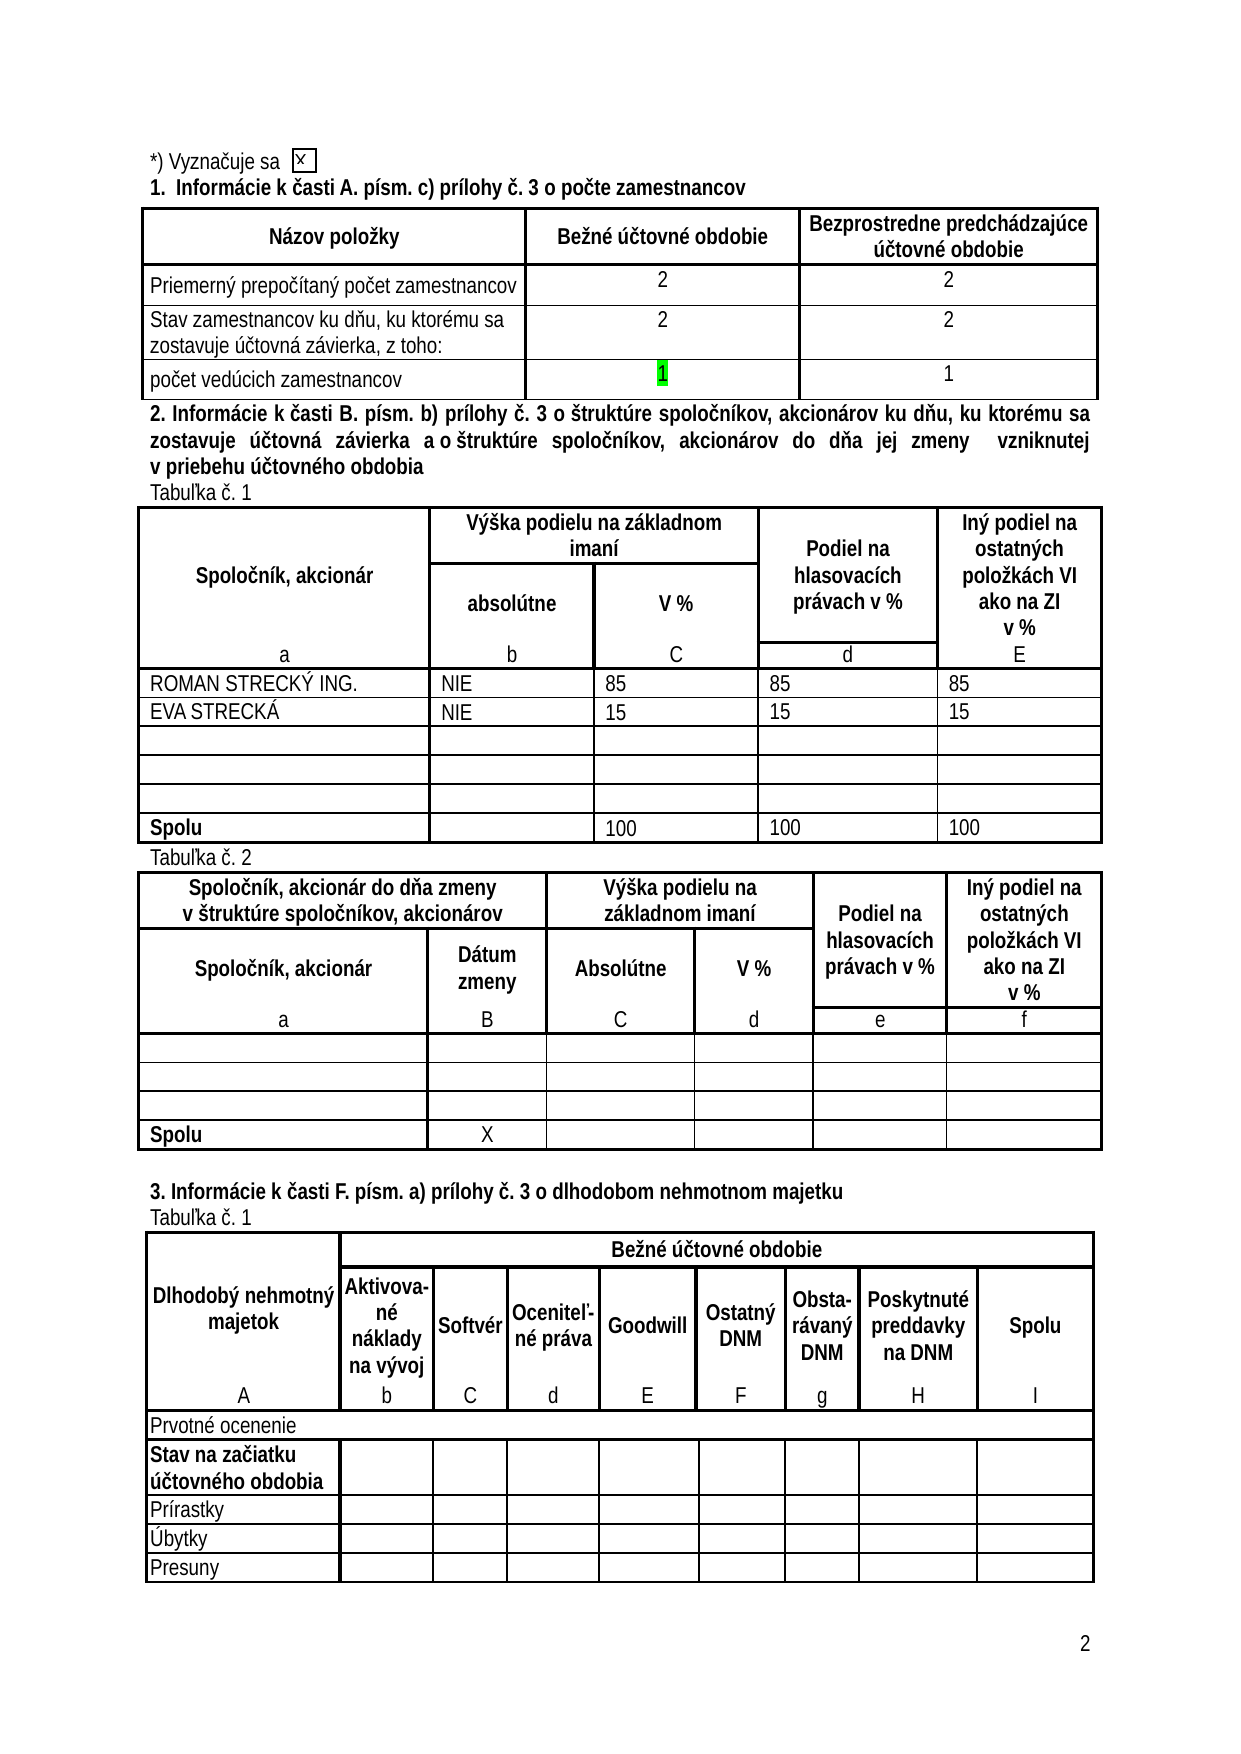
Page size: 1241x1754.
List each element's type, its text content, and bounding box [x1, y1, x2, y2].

table_cell Oceniteľ-né práva [509, 1269, 598, 1382]
table_header Podiel na hlasovacích právach v % [760, 509, 936, 641]
table_cell Obsta-rávaný DNM [787, 1269, 857, 1382]
table_cell Stav na začiatku účtovného obdobia [148, 1441, 338, 1494]
table_cell X [429, 1121, 546, 1148]
table_cell [695, 1063, 812, 1090]
table_cell [140, 785, 428, 812]
table_cell 15 [595, 698, 757, 725]
table_cell [759, 756, 937, 783]
table_cell F [698, 1383, 784, 1409]
table_cell ROMAN STRECKÝ ING. [140, 670, 428, 696]
table_cell [140, 727, 428, 754]
table_cell d [696, 1006, 812, 1032]
table_cell Poskytnuté preddavky na DNM [861, 1269, 976, 1382]
table_cell 85 [938, 670, 1100, 696]
table_header Dlhodobý nehmotný majetok [148, 1234, 338, 1382]
table_header Bezprostredne predchádzajúce účtovné obdobie [801, 210, 1096, 262]
text Tabuľka č. 1 [150, 479, 1090, 506]
table_header Výška podielu na základnom imaní [548, 874, 812, 927]
table_cell [700, 1525, 784, 1552]
table_cell [600, 1441, 698, 1494]
table_cell 85 [595, 670, 757, 696]
table_header Názov položky [144, 210, 524, 262]
text Tabuľka č. 1 [150, 1204, 1090, 1231]
table_cell [947, 1035, 1100, 1061]
title 2. Informácie k časti B. písm. b) prílohy č. 3 o štruktúre spoločníkov, akcionárov ku dňu, ku ktorému sa zostavuje účtovná závierka a o štruktúre spoločníkov, akcionárov do dňa jej zmeny vzniknutej v priebehu účtovného obdobia [150, 400, 1090, 479]
table_cell 100 [595, 814, 757, 841]
table_cell [938, 756, 1100, 783]
table_cell [947, 1121, 1100, 1148]
table_cell [508, 1441, 598, 1494]
table_cell Priemerný prepočítaný počet zamestnancov [144, 266, 524, 305]
table_cell [342, 1525, 432, 1552]
table_cell [695, 1121, 812, 1148]
table_cell 2 [801, 266, 1096, 305]
table_cell [700, 1496, 784, 1523]
table_cell [429, 1063, 546, 1090]
table_cell [434, 1554, 506, 1581]
table_cell [700, 1554, 784, 1581]
table_cell [860, 1554, 976, 1581]
table_cell [429, 1092, 546, 1119]
table_cell [695, 1035, 812, 1061]
table_cell [947, 1063, 1100, 1090]
table_cell C [596, 641, 757, 667]
table_cell [431, 756, 593, 783]
text Tabuľka č. 2 [150, 844, 1090, 871]
table_cell a [140, 1006, 426, 1032]
table_cell [814, 1063, 946, 1090]
table_cell E [601, 1383, 694, 1409]
table_cell 15 [938, 698, 1100, 725]
table_cell [814, 1092, 946, 1119]
table_cell [547, 1092, 694, 1119]
table_cell [508, 1554, 598, 1581]
table_cell 1 [527, 360, 798, 399]
table_cell [429, 1035, 546, 1061]
table_cell Dátum zmeny [429, 930, 545, 1006]
table_cell Stav zamestnancov ku dňu, ku ktorému sa zostavuje účtovná závierka, z toho: [144, 306, 524, 359]
table_cell [978, 1441, 1092, 1494]
table_cell f [948, 1009, 1100, 1032]
title 3. Informácie k časti F. písm. a) prílohy č. 3 o dlhodobom nehmotnom majetku [150, 1178, 1090, 1204]
table_header Iný podiel na ostatných položkách VI ako na ZI v % [948, 874, 1100, 1006]
text *) Vyznačuje sa [150, 148, 1090, 174]
table_cell Prvotné ocenenie [148, 1412, 1092, 1438]
table_cell [140, 1035, 426, 1061]
table_cell g [787, 1383, 857, 1409]
table_cell EVA STRECKÁ [140, 698, 428, 725]
table_cell [814, 1035, 946, 1061]
table_cell Goodwill [601, 1269, 694, 1382]
table_cell [508, 1496, 598, 1523]
table_cell Softvér [435, 1269, 506, 1382]
table_cell e [815, 1009, 945, 1032]
table_cell 1 [801, 360, 1096, 399]
table_cell [434, 1441, 506, 1494]
table_cell [978, 1496, 1092, 1523]
table_cell [814, 1121, 946, 1148]
table_cell Aktivova-né náklady na vývoj [342, 1269, 432, 1382]
table_header Spoločník, akcionár do dňa zmeny v štruktúre spoločníkov, akcionárov [140, 874, 545, 927]
table_cell A [148, 1383, 338, 1409]
table_cell d [760, 644, 936, 667]
table_cell [938, 785, 1100, 812]
table_cell [860, 1441, 976, 1494]
table_cell E [939, 641, 1100, 667]
table_cell [547, 1035, 694, 1061]
table_cell [595, 785, 757, 812]
table_cell [786, 1554, 858, 1581]
table_cell počet vedúcich zamestnancov [144, 360, 524, 399]
table_cell 2 [527, 266, 798, 305]
table_cell [547, 1063, 694, 1090]
table_cell [860, 1525, 976, 1552]
table_cell [600, 1525, 698, 1552]
table_header Spoločník, akcionár [140, 509, 428, 641]
table_cell 2 [801, 306, 1096, 359]
table_cell [431, 727, 593, 754]
table_cell V % [696, 930, 812, 1006]
table_cell [759, 785, 937, 812]
table_cell Ostatný DNM [698, 1269, 784, 1382]
table_cell [759, 727, 937, 754]
table_cell [140, 756, 428, 783]
table_cell [978, 1554, 1092, 1581]
table_header Iný podiel na ostatných položkách VI ako na ZI v % [939, 509, 1100, 641]
table_cell [938, 727, 1100, 754]
table_cell [947, 1092, 1100, 1119]
table_cell 2 [527, 306, 798, 359]
table_cell [431, 814, 593, 841]
table_cell [342, 1496, 432, 1523]
table_cell [860, 1496, 976, 1523]
table_cell Presuny [148, 1554, 338, 1581]
table_cell [431, 785, 593, 812]
table_cell [600, 1496, 698, 1523]
table_cell [508, 1525, 598, 1552]
table_cell [434, 1525, 506, 1552]
table_header Bežné účtovné obdobie [342, 1234, 1092, 1265]
table_cell 100 [938, 814, 1100, 841]
table_cell [786, 1525, 858, 1552]
table_cell [434, 1496, 506, 1523]
table_cell [695, 1092, 812, 1119]
table_cell b [431, 641, 592, 667]
table_cell b [342, 1383, 432, 1409]
table_cell Prírastky [148, 1496, 338, 1523]
table_header Podiel na hlasovacích právach v % [815, 874, 945, 1006]
table_cell C [435, 1383, 506, 1409]
table_cell a [140, 641, 428, 667]
table_cell [547, 1121, 694, 1148]
table_cell 15 [759, 698, 937, 725]
table_cell [595, 756, 757, 783]
table_cell [342, 1554, 432, 1581]
table_cell 100 [759, 814, 937, 841]
table_cell V % [596, 565, 757, 641]
table_cell I [979, 1383, 1092, 1409]
table_header Bežné účtovné obdobie [527, 210, 798, 262]
table_cell d [509, 1383, 598, 1409]
table_cell B [429, 1006, 545, 1032]
table_header Výška podielu na základnom imaní [431, 509, 757, 562]
text X [294, 150, 306, 163]
table_cell 85 [759, 670, 937, 696]
table_cell Absolútne [548, 930, 693, 1006]
table_cell NIE [431, 698, 593, 725]
title 1. Informácie k časti A. písm. c) prílohy č. 3 o počte zamestnancov [150, 174, 1090, 200]
table_cell [700, 1441, 784, 1494]
table_cell [978, 1525, 1092, 1552]
table_cell [600, 1554, 698, 1581]
table_cell Spolu [979, 1269, 1092, 1382]
table_cell [342, 1441, 432, 1494]
table_cell [595, 727, 757, 754]
table_cell H [861, 1383, 976, 1409]
table_cell Spoločník, akcionár [140, 930, 426, 1006]
table_cell [786, 1441, 858, 1494]
table_cell absolútne [431, 565, 592, 641]
table_cell Spolu [140, 814, 428, 841]
table_cell [140, 1063, 426, 1090]
table_cell C [548, 1006, 693, 1032]
table_cell NIE [431, 670, 593, 696]
table_cell Úbytky [148, 1525, 338, 1552]
table_cell [786, 1496, 858, 1523]
table_cell [140, 1092, 426, 1119]
table_cell Spolu [140, 1121, 426, 1148]
